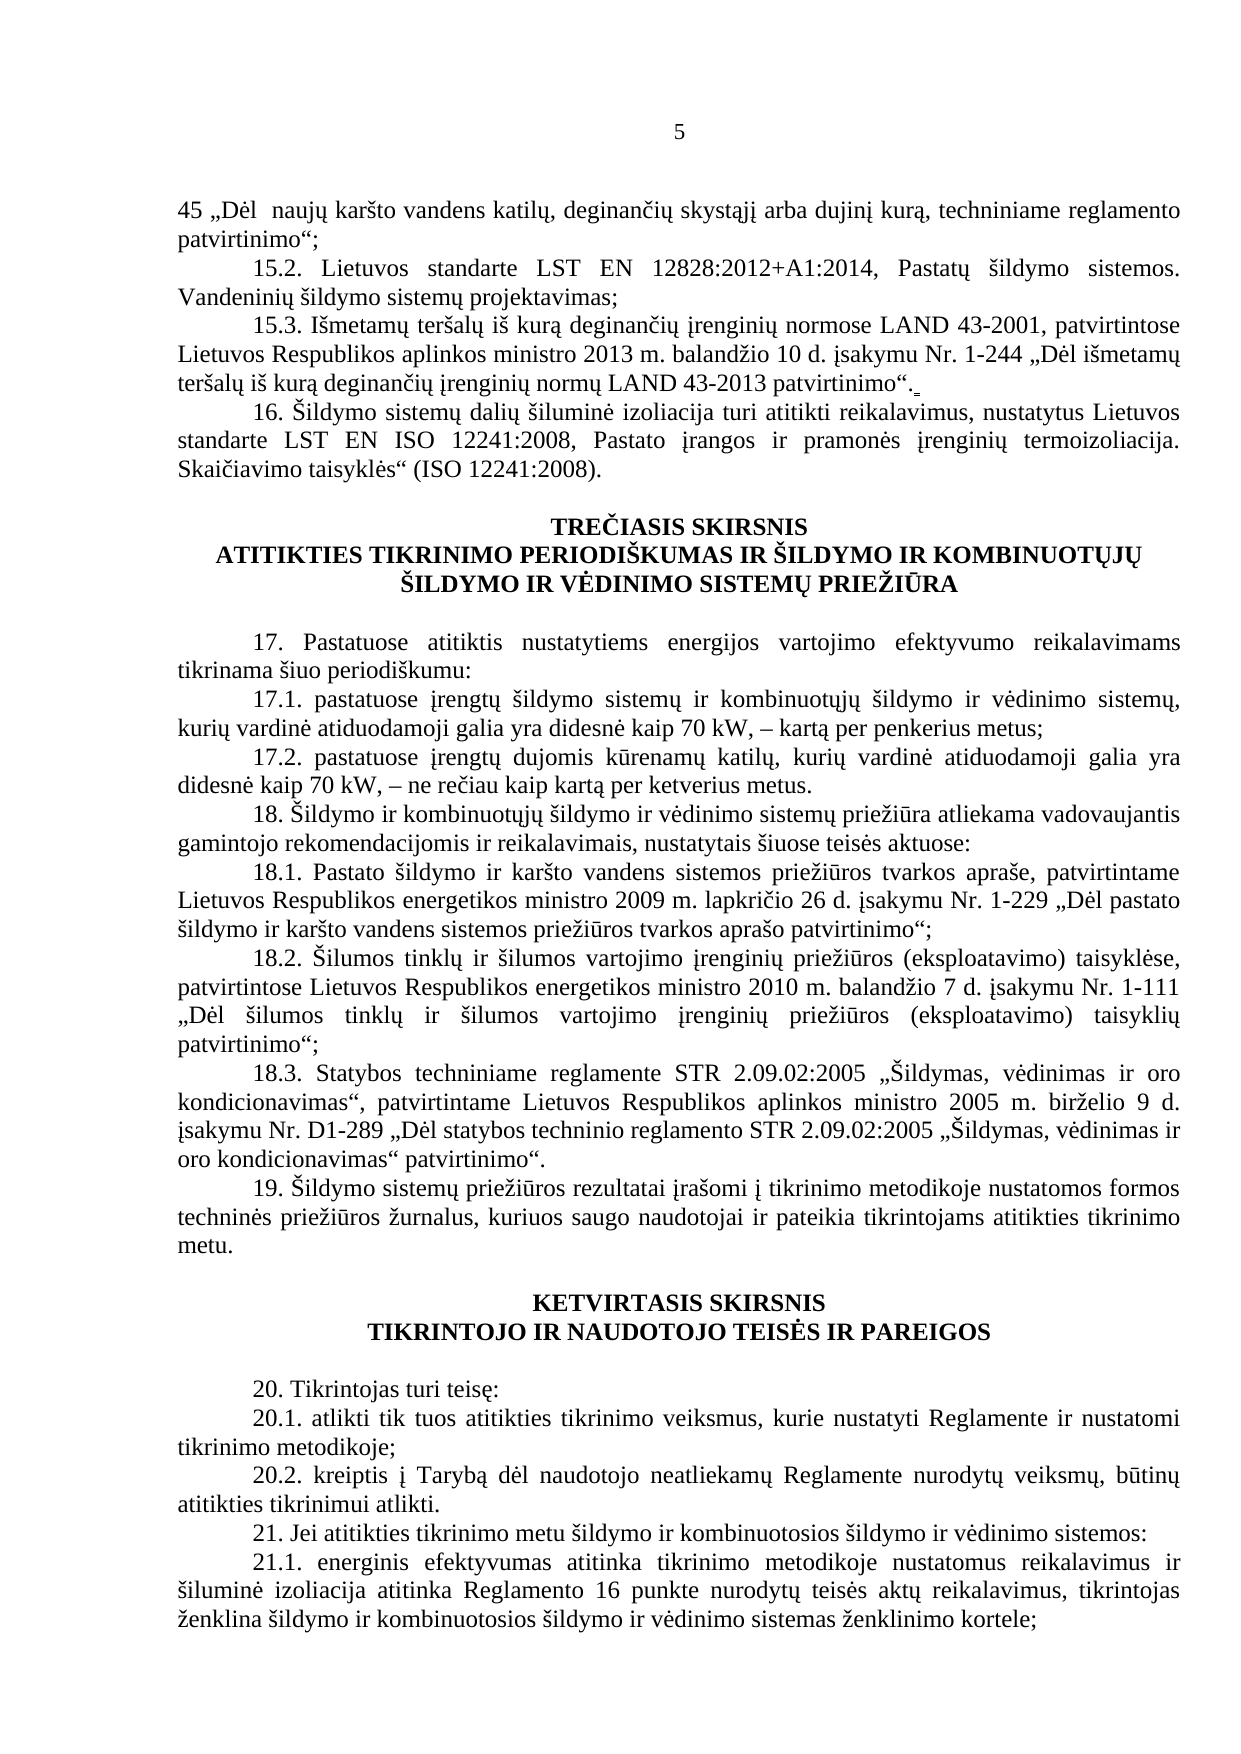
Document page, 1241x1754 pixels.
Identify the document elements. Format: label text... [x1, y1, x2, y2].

text 15.2. Lietuvos standarte LST EN 12828:2012+A1:2014, Pastatų šildymo sistemos. Vandeninių šildymo sistemų projektavimas; [177, 253, 1181, 311]
text 20.2. kreiptis į Tarybą dėl naudotojo neatliekamų Reglamente nurodytų veiksmų, būtinų atitikties tikrinimui atlikti. [177, 1461, 1181, 1518]
text 15.3. Išmetamų teršalų iš kurą deginančių įrenginių normose LAND 43-2001, patvirtintose Lietuvos Respublikos aplinkos ministro 2013 m. balandžio 10 d. įsakymu Nr. 1-244 „Dėl išmetamų teršalų iš kurą deginančių įrenginių normų LAND 43-2013 patvirtinimo“. [177, 311, 1181, 397]
text 18.2. Šilumos tinklų ir šilumos vartojimo įrenginių priežiūros (eksploatavimo) taisyklėse, patvirtintose Lietuvos Respublikos energetikos ministro 2010 m. balandžio 7 d. įsakymu Nr. 1-111 „Dėl šilumos tinklų ir šilumos vartojimo įrenginių priežiūros (eksploatavimo) taisyklių patvirtinimo“; [177, 943, 1181, 1058]
text TREČIASIS SKIRSNIS [177, 512, 1181, 541]
text 20.1. atlikti tik tuos atitikties tikrinimo veiksmus, kurie nustatyti Reglamente ir nustatomi tikrinimo metodikoje; [177, 1403, 1181, 1461]
text 19. Šildymo sistemų priežiūros rezultatai įrašomi į tikrinimo metodikoje nustatomos formos techninės priežiūros žurnalus, kuriuos saugo naudotojai ir pateikia tikrintojams atitikties tikrinimo metu. [177, 1173, 1181, 1259]
text 18.3. Statybos techniniame reglamente STR 2.09.02:2005 „Šildymas, vėdinimas ir oro kondicionavimas“, patvirtintame Lietuvos Respublikos aplinkos ministro 2005 m. birželio 9 d. įsakymu Nr. D1-289 „Dėl statybos techninio reglamento STR 2.09.02:2005 „Šildymas, vėdinimas ir oro kondicionavimas“ patvirtinimo“. [177, 1058, 1181, 1173]
text 20. Tikrintojas turi teisę: [177, 1374, 1181, 1403]
text ATITIKTIES TIKRINIMO PERIODIŠKUMAS IR ŠILDYMO IR KOMBINUOTŲJŲ ŠILDYMO IR VĖDINIMO SISTEMŲ PRIEŽIŪRA [177, 541, 1181, 598]
text 17.1. pastatuose įrengtų šildymo sistemų ir kombinuotųjų šildymo ir vėdinimo sistemų, kurių vardinė atiduodamoji galia yra didesnė kaip 70 kW, – kartą per penkerius metus; [177, 684, 1181, 742]
text 16. Šildymo sistemų dalių šiluminė izoliacija turi atitikti reikalavimus, nustatytus Lietuvos standarte LST EN ISO 12241:2008, Pastato įrangos ir pramonės įrenginių termoizoliacija. Skaičiavimo taisyklės“ (ISO 12241:2008). [177, 397, 1181, 483]
text 21.1. energinis efektyvumas atitinka tikrinimo metodikoje nustatomus reikalavimus ir šiluminė izoliacija atitinka Reglamento 16 punkte nurodytų teisės aktų reikalavimus, tikrintojas ženklina šildymo ir kombinuotosios šildymo ir vėdinimo sistemas ženklinimo kortele; [177, 1547, 1181, 1633]
text 18. Šildymo ir kombinuotųjų šildymo ir vėdinimo sistemų priežiūra atliekama vadovaujantis gamintojo rekomendacijomis ir reikalavimais, nustatytais šiuose teisės aktuose: [177, 799, 1181, 857]
text 17. Pastatuose atitiktis nustatytiems energijos vartojimo efektyvumo reikalavimams tikrinama šiuo periodiškumu: [177, 627, 1181, 684]
text TIKRINTOJO IR NAUDOTOJO TEISĖS IR PAREIGOS [177, 1317, 1181, 1346]
text 18.1. Pastato šildymo ir karšto vandens sistemos priežiūros tvarkos apraše, patvirtintame Lietuvos Respublikos energetikos ministro 2009 m. lapkričio 26 d. įsakymu Nr. 1-229 „Dėl pastato šildymo ir karšto vandens sistemos priežiūros tvarkos aprašo patvirtinimo“; [177, 857, 1181, 943]
text KETVIRTASIS SKIRSNIS [177, 1288, 1181, 1317]
text 45 „Dėl naujų karšto vandens katilų, deginančių skystąjį arba dujinį kurą, techniniame reglamento patvirtinimo“; [177, 196, 1181, 253]
text 21. Jei atitikties tikrinimo metu šildymo ir kombinuotosios šildymo ir vėdinimo sistemos: [177, 1518, 1181, 1547]
text 17.2. pastatuose įrengtų dujomis kūrenamų katilų, kurių vardinė atiduodamoji galia yra didesnė kaip 70 kW, – ne rečiau kaip kartą per ketverius metus. [177, 742, 1181, 799]
